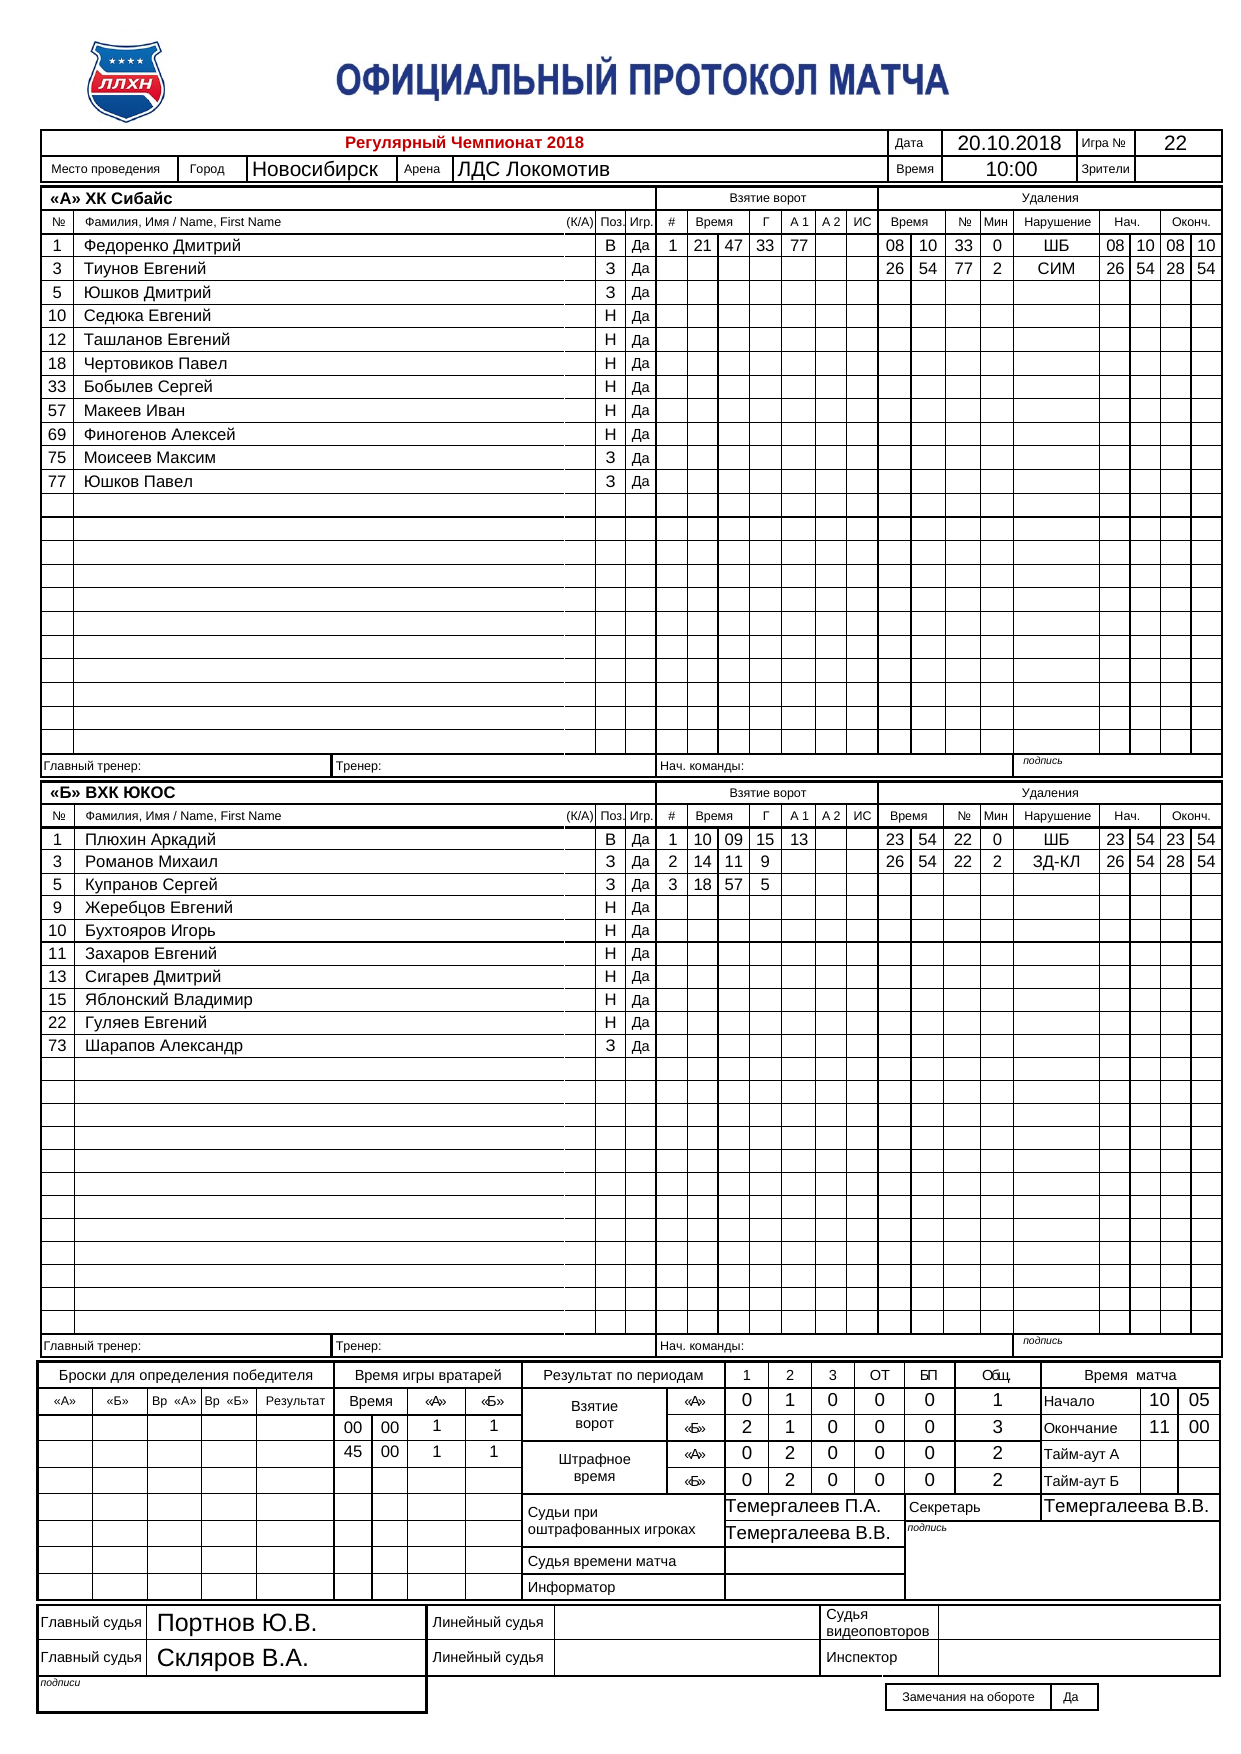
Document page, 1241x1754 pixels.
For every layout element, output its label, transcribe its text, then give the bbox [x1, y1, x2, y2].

table_cell [912, 1242, 943, 1264]
table_cell [1014, 730, 1099, 753]
table_cell [565, 829, 595, 849]
table_cell [816, 943, 846, 964]
table_cell [847, 1242, 877, 1264]
table_cell [782, 1219, 815, 1241]
table_cell [1161, 1058, 1190, 1079]
table_header Игра № [1078, 131, 1134, 155]
table_cell [1100, 352, 1129, 374]
table_cell подписи [39, 1677, 425, 1711]
table_cell [879, 1058, 910, 1079]
table_cell [816, 1219, 846, 1241]
table_cell [912, 446, 945, 469]
table_cell [847, 730, 877, 753]
table_cell [657, 565, 687, 587]
table_cell [1100, 1196, 1129, 1218]
table_cell [912, 1150, 943, 1172]
table_cell [688, 896, 717, 918]
table_cell [565, 636, 595, 658]
table_cell [1161, 683, 1190, 706]
table_cell Новосибирск [248, 157, 396, 181]
table_cell 9 [750, 850, 781, 872]
table_cell [626, 683, 655, 706]
table_cell [1192, 470, 1221, 493]
table_cell [750, 612, 781, 634]
table_cell Игр. [626, 805, 655, 826]
table_cell [912, 943, 943, 964]
table_cell ШБ [1014, 829, 1099, 849]
table_cell [912, 518, 945, 540]
table_cell Фамилия, Имя / Name, First Name [74, 211, 565, 233]
table_cell [626, 1173, 655, 1195]
table_cell [565, 1127, 595, 1149]
table_cell Юшков Павел [74, 470, 564, 493]
table_cell [912, 659, 945, 682]
table_cell [1192, 730, 1221, 753]
table_cell [1100, 966, 1129, 987]
table_cell Начало [1042, 1389, 1140, 1413]
table_cell [1014, 494, 1099, 516]
picture [5, 28, 1179, 129]
table_cell 0 [812, 1468, 854, 1493]
table_cell [202, 1468, 256, 1493]
table_cell [879, 612, 910, 634]
table_cell [1014, 874, 1099, 895]
table_cell [1100, 1311, 1129, 1333]
table_cell [946, 730, 980, 753]
table_cell Да [626, 399, 655, 422]
table_cell [565, 730, 595, 753]
table_cell [626, 1104, 655, 1126]
table_cell [1192, 1196, 1221, 1218]
table_cell [912, 966, 943, 987]
table_cell 09 [719, 829, 749, 849]
table_cell Да [626, 966, 655, 987]
table_cell [1100, 920, 1129, 941]
table_cell [688, 1081, 717, 1103]
table_cell [879, 1288, 910, 1310]
table_cell [466, 1521, 521, 1546]
table_cell [719, 1288, 749, 1310]
table_cell [1100, 636, 1129, 658]
table_cell [1161, 1173, 1190, 1195]
table_cell [750, 1219, 781, 1241]
table_cell [42, 1242, 74, 1264]
table_cell [946, 494, 980, 516]
table_cell Да [626, 470, 655, 493]
table_cell [74, 659, 564, 682]
table_cell [1100, 446, 1129, 469]
table_cell «Б» [668, 1415, 724, 1440]
table_cell [946, 588, 980, 611]
table_cell [1131, 1265, 1160, 1287]
table_cell [42, 1058, 74, 1079]
table_cell № [946, 211, 980, 233]
table_cell [626, 1058, 655, 1079]
table_cell [912, 399, 945, 422]
table_cell [782, 1058, 815, 1079]
table_cell # [657, 805, 687, 826]
table_cell [42, 1104, 74, 1126]
table_cell [1192, 588, 1221, 611]
table_cell [912, 470, 945, 493]
table_cell [596, 683, 625, 706]
table_cell [879, 659, 910, 682]
table_cell [148, 1416, 201, 1440]
table_cell [847, 541, 877, 564]
table_cell [719, 683, 749, 706]
table_cell [981, 730, 1013, 753]
table_cell [750, 565, 781, 587]
table_cell [1192, 1288, 1221, 1310]
table_cell 00 [335, 1416, 371, 1440]
table_cell Моисеев Максим [74, 446, 564, 469]
table_cell [565, 920, 595, 941]
table_cell [719, 989, 749, 1011]
table_cell [1161, 1150, 1190, 1172]
table_cell [688, 1242, 717, 1264]
table_cell 0 [905, 1442, 954, 1467]
table_cell [719, 1081, 749, 1103]
table_cell [912, 376, 945, 398]
table_cell Вр «Б» [202, 1389, 256, 1413]
table_cell 1 [408, 1441, 465, 1467]
table_cell [565, 1058, 595, 1079]
table_cell [596, 1127, 625, 1149]
table_cell [1192, 966, 1221, 987]
table_cell [688, 257, 717, 280]
table_cell [816, 1288, 846, 1310]
table_cell [1179, 1441, 1219, 1467]
table_cell Седюка Евгений [74, 305, 564, 327]
table_cell [39, 1441, 92, 1467]
table_cell [688, 588, 717, 611]
table_cell [719, 636, 749, 658]
table_cell [981, 1035, 1013, 1057]
table_cell [42, 612, 73, 634]
table_cell 26 [879, 850, 910, 872]
table_cell [816, 1012, 846, 1033]
table_cell Главный тренер: [42, 1335, 330, 1356]
table_cell Да [626, 850, 655, 872]
table_cell [750, 257, 781, 280]
table_cell [657, 352, 687, 374]
table_cell [1161, 518, 1190, 540]
table_cell [1100, 1288, 1129, 1310]
table_cell [719, 612, 749, 634]
table_cell [93, 1547, 147, 1573]
table_cell [847, 470, 877, 493]
table_cell [202, 1521, 256, 1546]
table_cell [688, 1311, 717, 1333]
table_cell Купранов Сергей [75, 874, 564, 895]
table_cell 1 [657, 235, 687, 256]
table_cell [596, 1150, 625, 1172]
table_cell [1131, 328, 1160, 351]
table_cell [782, 1035, 815, 1057]
table_cell [1014, 1242, 1099, 1264]
table_cell [719, 659, 749, 682]
table_cell 2 [769, 1468, 811, 1493]
table_cell 10 [1131, 235, 1160, 256]
table_cell [944, 1104, 980, 1126]
table_cell [847, 1035, 877, 1057]
table_cell [626, 588, 655, 611]
table_cell [408, 1574, 465, 1599]
table_cell [879, 541, 910, 564]
table_cell [1131, 376, 1160, 398]
table_cell [657, 896, 687, 918]
table_cell [1192, 1311, 1221, 1333]
table_cell [847, 683, 877, 706]
table_cell [847, 446, 877, 469]
table_cell [39, 1547, 92, 1573]
table_cell ЛДС Локомотив [454, 157, 887, 181]
table_cell Поз. [596, 805, 625, 826]
table_cell З [596, 446, 625, 469]
table_cell 54 [1131, 850, 1160, 872]
table_cell [782, 683, 815, 706]
table_cell 54 [1131, 829, 1160, 849]
table_cell [981, 896, 1013, 918]
table_cell 0 [855, 1389, 904, 1413]
table_cell [879, 1265, 910, 1287]
table_cell [565, 1173, 595, 1195]
table_cell [782, 1311, 815, 1333]
table_cell [1014, 1196, 1099, 1218]
table_cell [565, 896, 595, 918]
table_cell [1192, 1150, 1221, 1172]
table_cell [688, 636, 717, 658]
table_cell [408, 1521, 465, 1546]
table_cell Н [596, 423, 625, 445]
table_cell [782, 565, 815, 587]
table_cell [466, 1468, 521, 1493]
table_cell [1014, 1104, 1099, 1126]
table_cell [688, 328, 717, 351]
table_cell [1131, 281, 1160, 303]
table_cell [1131, 896, 1160, 918]
table_cell [257, 1547, 333, 1573]
table_cell [750, 943, 781, 964]
table_cell [565, 1104, 595, 1126]
table_cell [257, 1468, 333, 1493]
table_cell [912, 541, 945, 564]
table_cell [981, 1150, 1013, 1172]
table_cell [1192, 659, 1221, 682]
table_cell [1014, 399, 1099, 422]
table_cell [944, 1288, 980, 1310]
table_cell [847, 423, 877, 445]
table_cell [596, 1081, 625, 1103]
table_cell Главный судья [39, 1606, 146, 1639]
table_cell [981, 352, 1013, 374]
table_cell [1192, 636, 1221, 658]
table_cell [626, 1265, 655, 1287]
table_cell [1141, 1468, 1177, 1493]
table_cell [42, 518, 73, 540]
table_cell [816, 612, 846, 634]
table_cell [816, 989, 846, 1011]
table_cell [596, 1058, 625, 1079]
table_cell [1014, 446, 1099, 469]
table_cell [847, 659, 877, 682]
table_cell 0 [905, 1389, 954, 1413]
table_cell Тайм-аут Б [1042, 1468, 1140, 1493]
table_cell Результат [257, 1389, 333, 1413]
table_cell Секретарь [906, 1495, 1040, 1520]
table_cell [1141, 1441, 1177, 1467]
table_cell [944, 989, 980, 1011]
table_cell [1100, 1242, 1129, 1264]
table_cell [750, 1012, 781, 1033]
table_cell [565, 683, 595, 706]
table_cell [816, 920, 846, 941]
table_cell «Б » [466, 1389, 521, 1413]
table_cell [75, 1150, 564, 1172]
table_cell Фамилия, Имя / Name, First Name [75, 805, 565, 826]
table_cell подпись [906, 1522, 1219, 1599]
table_cell [879, 470, 910, 493]
table_cell 2 [956, 1442, 1040, 1467]
table_cell Шарапов Александр [75, 1035, 564, 1057]
table_cell [42, 636, 73, 658]
table_cell [688, 730, 717, 753]
table_cell [565, 943, 595, 964]
table_cell [981, 541, 1013, 564]
table_cell [1161, 730, 1190, 753]
table_cell [816, 518, 846, 540]
table_cell [688, 305, 717, 327]
table_cell [335, 1494, 371, 1520]
table_cell [816, 1104, 846, 1126]
table_cell 1 [42, 235, 73, 256]
table_cell [847, 1012, 877, 1033]
table_cell Нач. [1100, 805, 1160, 826]
table_cell [1161, 1265, 1190, 1287]
table_cell [912, 1081, 943, 1103]
table_cell [816, 850, 846, 872]
table_cell [944, 1012, 980, 1033]
table_cell [1100, 1150, 1129, 1172]
table_cell [1192, 1012, 1221, 1033]
table_cell Нач. [1100, 211, 1160, 233]
table_cell [1014, 588, 1099, 611]
table_cell [1192, 1081, 1221, 1103]
table_cell Взятие ворот [523, 1389, 666, 1440]
table_cell [946, 636, 980, 658]
table_cell Город [179, 157, 246, 181]
table_cell [981, 518, 1013, 540]
table_cell В [596, 235, 625, 256]
table_cell [596, 1265, 625, 1287]
table_cell [782, 1127, 815, 1149]
table_cell [879, 1104, 910, 1126]
table_cell [42, 494, 73, 516]
table_cell 0 [905, 1415, 954, 1440]
table_cell [1161, 541, 1190, 564]
table_cell [750, 1196, 781, 1218]
table_cell 45 [335, 1441, 371, 1467]
table_cell 54 [1192, 850, 1221, 872]
table_cell [1161, 1196, 1190, 1218]
table_cell [981, 470, 1013, 493]
table_cell [1131, 305, 1160, 327]
table_cell [657, 518, 687, 540]
table_cell 08 [879, 235, 910, 256]
table_cell [1161, 874, 1190, 895]
table_cell [75, 1288, 564, 1310]
table_cell 54 [1192, 829, 1221, 849]
table_cell Место проведения [42, 157, 177, 181]
table_cell [688, 1265, 717, 1287]
table_cell [879, 423, 910, 445]
table_cell [816, 1311, 846, 1333]
table_cell [879, 730, 910, 753]
table_cell [688, 1288, 717, 1310]
table_cell [1161, 1035, 1190, 1057]
table_cell [782, 966, 815, 987]
table_cell [816, 399, 846, 422]
table_cell [74, 588, 564, 611]
table_cell [1192, 376, 1221, 398]
table_cell «А» [668, 1389, 724, 1413]
table_cell [688, 943, 717, 964]
table_cell [847, 707, 877, 729]
table_cell Да [626, 446, 655, 469]
table_cell [816, 1196, 846, 1218]
table_cell [981, 1265, 1013, 1287]
table_cell [816, 1035, 846, 1057]
table_cell [912, 423, 945, 445]
table_cell [719, 1311, 749, 1333]
table_cell [148, 1547, 201, 1573]
table_cell [912, 328, 945, 351]
table_cell 0 [726, 1442, 768, 1467]
table_header Результат по периодам [523, 1363, 724, 1387]
table_cell [657, 1058, 687, 1079]
table_cell [39, 1468, 92, 1493]
table_cell [74, 683, 564, 706]
table_cell [75, 1219, 564, 1241]
table_cell [912, 707, 945, 729]
table_cell [912, 683, 945, 706]
table_cell [879, 1196, 910, 1218]
table_header Общ. [956, 1363, 1040, 1387]
table_cell [816, 446, 846, 469]
table_cell [912, 1104, 943, 1126]
table_cell [816, 494, 846, 516]
table_cell [1014, 612, 1099, 634]
table_cell 1 [769, 1389, 811, 1413]
table_cell [596, 541, 625, 564]
table_cell Время [889, 157, 941, 181]
table_cell Время [335, 1389, 407, 1413]
table_cell [946, 707, 980, 729]
table_cell [946, 281, 980, 303]
table_cell 5 [42, 874, 74, 895]
table_cell [466, 1547, 521, 1573]
table_cell [879, 1081, 910, 1103]
table_cell [565, 588, 595, 611]
table_cell [1192, 943, 1221, 964]
table_cell [565, 328, 595, 351]
table_cell [816, 1173, 846, 1195]
table_cell Нарушение [1014, 211, 1099, 233]
table_cell 54 [912, 850, 943, 872]
table_cell [981, 1081, 1013, 1103]
table_cell [816, 966, 846, 987]
table_cell [1131, 612, 1160, 634]
table_cell [1192, 1219, 1221, 1241]
table_cell З [596, 257, 625, 280]
table_header Время игры вратарей [335, 1363, 521, 1387]
table_cell [750, 920, 781, 941]
table_cell [782, 1242, 815, 1264]
table_header Время матча [1042, 1363, 1219, 1387]
table_cell [1131, 1150, 1160, 1172]
table_cell [74, 707, 564, 729]
table_cell 2 [769, 1442, 811, 1467]
table_cell [42, 1196, 74, 1218]
table_cell [42, 588, 73, 611]
table_cell [782, 305, 815, 327]
table_cell [1192, 707, 1221, 729]
table_cell Информатор [523, 1575, 724, 1599]
table_cell [883, 1677, 1220, 1681]
table_cell [1014, 376, 1099, 398]
table_header «Б» ВХК ЮКОС [42, 783, 655, 803]
table_cell Яблонский Владимир [75, 989, 564, 1011]
table_cell [944, 896, 980, 918]
table_cell [750, 730, 781, 753]
table_cell [1014, 683, 1099, 706]
table_cell [981, 1288, 1013, 1310]
table_cell Н [596, 376, 625, 398]
table_cell [657, 1196, 687, 1218]
table_cell Н [596, 352, 625, 374]
table_cell [75, 1173, 564, 1195]
table_cell 69 [42, 423, 73, 445]
table_cell 26 [1100, 257, 1129, 280]
table_cell [750, 328, 781, 351]
table_cell [1014, 920, 1099, 941]
table_cell [847, 328, 877, 351]
table_cell [202, 1494, 256, 1520]
table_cell ЗД-КЛ [1014, 850, 1099, 872]
table_cell СИМ [1014, 257, 1099, 280]
table_cell [946, 352, 980, 374]
table_cell [879, 1311, 910, 1333]
table_cell [816, 565, 846, 587]
table_cell [657, 399, 687, 422]
table_cell [944, 1242, 980, 1264]
table_cell [1100, 989, 1129, 1011]
table_cell 2 [956, 1468, 1040, 1493]
table_cell [1161, 612, 1190, 634]
table_cell Макеев Иван [74, 399, 564, 422]
table_cell [373, 1574, 407, 1599]
table_cell № [42, 805, 74, 826]
table_cell [1192, 518, 1221, 540]
table_cell [847, 989, 877, 1011]
table_cell [1131, 1219, 1160, 1241]
table_cell [1014, 1311, 1099, 1333]
table_cell [408, 1547, 465, 1573]
table_cell [719, 446, 749, 469]
table_cell [750, 1150, 781, 1172]
table_cell [42, 565, 73, 587]
table_cell [688, 1035, 717, 1057]
table_cell [944, 1035, 980, 1057]
table_cell [1100, 659, 1129, 682]
table_cell [912, 352, 945, 374]
table_cell [847, 235, 877, 256]
table_cell [1161, 896, 1190, 918]
table_cell Н [596, 966, 625, 987]
table_cell [946, 659, 980, 682]
table_header Да [1052, 1685, 1097, 1709]
table_cell [626, 707, 655, 729]
table_cell [1192, 1058, 1221, 1079]
table_cell [944, 1196, 980, 1218]
table_cell [1161, 446, 1190, 469]
table_cell [879, 636, 910, 658]
table_cell [912, 1311, 943, 1333]
table_cell [879, 874, 910, 895]
table_cell Да [626, 328, 655, 351]
table_cell Тиунов Евгений [74, 257, 564, 280]
table_cell Скляров В.А. [147, 1640, 425, 1675]
table_cell [1014, 659, 1099, 682]
table_cell [1100, 565, 1129, 587]
table_cell 10 [42, 920, 74, 941]
table_cell [816, 588, 846, 611]
table_cell [750, 1242, 781, 1264]
table_cell [944, 1058, 980, 1079]
table_cell [912, 989, 943, 1011]
table_cell [879, 896, 910, 918]
table_cell Сигарев Дмитрий [75, 966, 564, 987]
table_cell [782, 257, 815, 280]
table_cell [657, 423, 687, 445]
table_cell [1100, 423, 1129, 445]
table_cell [750, 1058, 781, 1079]
table_cell [657, 1288, 687, 1310]
table_cell [816, 896, 846, 918]
table_cell [981, 399, 1013, 422]
table_cell [657, 1265, 687, 1287]
table_cell [373, 1521, 407, 1546]
table_cell [816, 829, 846, 849]
table_cell [688, 966, 717, 987]
table_cell [719, 1173, 749, 1195]
table_cell З [596, 1035, 625, 1057]
table_cell [750, 1265, 781, 1287]
table_cell [750, 1288, 781, 1310]
table_cell [596, 1311, 625, 1333]
table_cell [657, 1104, 687, 1126]
table_cell [1131, 966, 1160, 987]
table_cell # [657, 211, 687, 233]
table_cell [565, 1219, 595, 1241]
table_cell [1131, 1012, 1160, 1033]
table_cell [719, 1265, 749, 1287]
table_cell 2 [981, 257, 1013, 280]
table_cell ИС [847, 211, 877, 233]
table_cell [657, 920, 687, 941]
table_cell [1100, 305, 1129, 327]
table_cell [1014, 1265, 1099, 1287]
table_cell 47 [719, 235, 749, 256]
table_cell [879, 305, 910, 327]
table_cell [750, 1035, 781, 1057]
table_cell [1131, 1058, 1160, 1079]
table_cell Судья времени матча [523, 1548, 724, 1573]
table_cell [847, 920, 877, 941]
table_cell [657, 588, 687, 611]
table_cell подпись [1014, 755, 1221, 776]
table_header Броски для определения победителя [39, 1363, 333, 1387]
table_cell [596, 1196, 625, 1218]
table_cell [42, 1081, 74, 1103]
table_cell 0 [981, 829, 1013, 849]
table_cell [335, 1468, 371, 1493]
table_cell Захаров Евгений [75, 943, 564, 964]
table_cell [75, 1058, 564, 1079]
table_cell [74, 541, 564, 564]
table_cell [1014, 1081, 1099, 1103]
table_cell [626, 1150, 655, 1172]
table_cell [1131, 399, 1160, 422]
table_cell Да [626, 989, 655, 1011]
table_cell 10 [1141, 1389, 1177, 1413]
table_cell [565, 1012, 595, 1033]
table_cell Чертовиков Павел [74, 352, 564, 374]
table_cell [816, 1058, 846, 1079]
table_cell [782, 1265, 815, 1287]
table_cell [782, 943, 815, 964]
table_cell 0 [726, 1389, 768, 1413]
table_cell [1161, 659, 1190, 682]
table_cell [782, 1150, 815, 1172]
table_cell [565, 494, 595, 516]
table_cell [42, 1219, 74, 1241]
table_header 3 [812, 1363, 854, 1387]
table_cell [565, 305, 595, 327]
table_cell [1100, 1104, 1129, 1126]
table_cell [596, 1242, 625, 1264]
table_cell [1100, 683, 1129, 706]
table_cell [257, 1416, 333, 1440]
table_cell Н [596, 305, 625, 327]
table_cell [847, 966, 877, 987]
table_cell 54 [1131, 257, 1160, 280]
table_cell 14 [688, 850, 717, 872]
table_cell [816, 659, 846, 682]
table_cell [626, 1081, 655, 1103]
table_cell [847, 1311, 877, 1333]
table_cell Н [596, 328, 625, 351]
table_cell [946, 541, 980, 564]
table_cell 22 [944, 850, 980, 872]
table_cell 0 [981, 235, 1013, 256]
table_cell [148, 1494, 201, 1520]
table_cell [565, 1035, 595, 1057]
table_cell [688, 565, 717, 587]
table_cell 21 [688, 235, 717, 256]
table_cell [1192, 1242, 1221, 1264]
table_cell Н [596, 989, 625, 1011]
table_cell [912, 1012, 943, 1033]
table_cell А 1 [782, 211, 815, 233]
table_cell 08 [1100, 235, 1129, 256]
table_cell [981, 1104, 1013, 1126]
table_cell [816, 683, 846, 706]
table_cell [688, 612, 717, 634]
table_cell [1161, 1219, 1190, 1241]
table_cell [726, 1548, 904, 1573]
table_cell Н [596, 896, 625, 918]
table_cell [719, 281, 749, 303]
table_cell [1014, 1173, 1099, 1195]
table_cell [39, 1494, 92, 1520]
table_cell [981, 494, 1013, 516]
table_cell Да [626, 896, 655, 918]
table_cell [944, 920, 980, 941]
table_cell [1192, 1104, 1221, 1126]
table_cell [912, 1265, 943, 1287]
table_cell [750, 636, 781, 658]
table_cell [1192, 305, 1221, 327]
table_cell [42, 541, 73, 564]
table_cell [202, 1416, 256, 1440]
table_cell 23 [1161, 829, 1190, 849]
table_cell [981, 966, 1013, 987]
table_cell [912, 1219, 943, 1241]
table_cell [1131, 989, 1160, 1011]
table_cell [75, 1311, 564, 1333]
table_cell «Б» [93, 1389, 147, 1413]
table_cell [202, 1441, 256, 1467]
table_cell [847, 565, 877, 587]
table_cell 22 [42, 1012, 74, 1033]
table_cell [565, 541, 595, 564]
table_cell [946, 376, 980, 398]
table_cell [626, 565, 655, 587]
table_cell [1161, 1081, 1190, 1103]
table_cell [565, 1242, 595, 1264]
table_cell [782, 1173, 815, 1195]
table_cell [1100, 281, 1129, 303]
table_cell [626, 1242, 655, 1264]
table_cell [1014, 943, 1099, 964]
table_cell [816, 352, 846, 374]
table_cell [565, 1311, 595, 1333]
table_cell [719, 1012, 749, 1033]
table_cell [981, 989, 1013, 1011]
table_cell 0 [855, 1468, 904, 1493]
table_cell [688, 1012, 717, 1033]
table_cell [42, 1265, 74, 1287]
table_cell [1192, 683, 1221, 706]
table_cell [912, 1058, 943, 1079]
table_cell [596, 730, 625, 753]
table_cell [981, 707, 1013, 729]
table_cell [1161, 328, 1190, 351]
table_cell [555, 1606, 819, 1639]
table_cell [912, 1173, 943, 1195]
table_cell [719, 1196, 749, 1218]
table_cell [847, 1104, 877, 1126]
table_cell [1014, 896, 1099, 918]
table_header Дата [889, 131, 941, 155]
table_cell [1131, 1288, 1160, 1310]
table_cell [912, 305, 945, 327]
table_cell [750, 1173, 781, 1195]
table_cell Темергалеева В.В. [726, 1521, 904, 1546]
table_cell [912, 896, 943, 918]
table_cell [879, 1219, 910, 1241]
table_cell подпись [1014, 1335, 1221, 1356]
table_cell 2 [981, 850, 1013, 872]
table_cell [1100, 470, 1129, 493]
table_cell 73 [42, 1035, 74, 1057]
table_cell 1 [42, 829, 74, 849]
table_cell [335, 1574, 371, 1599]
table_cell [879, 1173, 910, 1195]
table_cell [719, 707, 749, 729]
table_cell [626, 1219, 655, 1241]
table_cell [688, 683, 717, 706]
table_cell [565, 235, 595, 256]
table_cell [408, 1468, 465, 1493]
table_cell [912, 730, 945, 753]
table_cell [1131, 920, 1160, 941]
table_cell [257, 1574, 333, 1599]
table_cell [912, 588, 945, 611]
table_cell [1161, 588, 1190, 611]
table_cell [565, 874, 595, 895]
table_cell [596, 518, 625, 540]
table_cell [555, 1640, 819, 1675]
table_cell [1131, 565, 1160, 587]
table_cell [750, 281, 781, 303]
table_cell [1014, 1127, 1099, 1149]
table_cell [565, 399, 595, 422]
table_cell Да [626, 257, 655, 280]
table_cell Да [626, 376, 655, 398]
table_cell [74, 565, 564, 587]
table_cell [1131, 943, 1160, 964]
table_cell [373, 1468, 407, 1493]
table_cell 54 [912, 257, 945, 280]
table_cell [75, 1265, 564, 1287]
table_cell [981, 328, 1013, 351]
table_cell [1161, 1104, 1190, 1126]
table_cell [1100, 1081, 1129, 1103]
table_cell [879, 352, 910, 374]
table_cell 18 [42, 352, 73, 374]
table_cell [596, 1288, 625, 1310]
table_cell [879, 565, 910, 587]
table_cell [657, 257, 687, 280]
table_cell [1161, 1288, 1190, 1310]
table_cell [596, 1219, 625, 1241]
table_cell [466, 1494, 521, 1520]
table_cell [719, 423, 749, 445]
table_cell [596, 494, 625, 516]
table_cell [1014, 281, 1099, 303]
table_cell [565, 850, 595, 872]
table_cell [782, 446, 815, 469]
table_cell [1131, 423, 1160, 445]
table_cell [782, 1196, 815, 1218]
table_cell Н [596, 920, 625, 941]
table_cell [657, 1219, 687, 1241]
table_cell [816, 423, 846, 445]
table_cell [596, 1173, 625, 1195]
table_cell [626, 518, 655, 540]
table_cell [847, 352, 877, 374]
table_cell [657, 328, 687, 351]
table_cell [946, 470, 980, 493]
table_cell Поз. [596, 211, 625, 233]
table_cell [1192, 399, 1221, 422]
table_cell 15 [42, 989, 74, 1011]
table_cell [946, 328, 980, 351]
table_cell [1014, 1288, 1099, 1310]
table_header Удаления [879, 783, 1221, 803]
table_cell [1192, 446, 1221, 469]
table_cell Время [688, 805, 749, 826]
table_cell [565, 446, 595, 469]
table_cell [719, 328, 749, 351]
table_cell [1100, 541, 1129, 564]
table_cell [688, 494, 717, 516]
table_cell [1014, 636, 1099, 658]
table_cell [816, 730, 846, 753]
table_cell Игр. [626, 211, 655, 233]
table_cell [1192, 328, 1221, 351]
table_cell ШБ [1014, 235, 1099, 256]
table_cell Г [750, 805, 781, 826]
table_header Удаления [879, 188, 1221, 209]
table_cell [42, 683, 73, 706]
table_cell [912, 874, 943, 895]
table_cell Штрафное время [523, 1442, 666, 1493]
table_cell [912, 281, 945, 303]
table_cell [816, 707, 846, 729]
table_cell [1161, 1242, 1190, 1264]
table_cell Да [626, 1035, 655, 1057]
table_cell [93, 1521, 147, 1546]
table_cell [981, 565, 1013, 587]
table_cell [565, 989, 595, 1011]
table_cell 10:00 [943, 157, 1076, 181]
table_header 22 [1136, 131, 1221, 155]
table_cell 54 [1192, 257, 1221, 280]
table_cell 11 [719, 850, 749, 872]
table_cell [466, 1574, 521, 1599]
table_cell [1192, 612, 1221, 634]
table_cell [75, 1081, 564, 1103]
table_cell [879, 281, 910, 303]
table_cell [981, 1127, 1013, 1149]
table_cell Да [626, 423, 655, 445]
table_cell Н [596, 1012, 625, 1033]
table_cell [565, 565, 595, 587]
table_cell [93, 1574, 147, 1599]
table_cell [719, 730, 749, 753]
table_cell [257, 1521, 333, 1546]
table_cell [750, 1081, 781, 1103]
table_cell 77 [946, 257, 980, 280]
table_cell [1100, 707, 1129, 729]
table_cell [596, 1104, 625, 1126]
table_cell [944, 1081, 980, 1103]
table_cell [626, 730, 655, 753]
table_cell [782, 541, 815, 564]
table_cell [981, 588, 1013, 611]
table_cell [782, 399, 815, 422]
table_cell 0 [812, 1389, 854, 1413]
table_cell [1131, 588, 1160, 611]
table_cell [944, 1219, 980, 1241]
table_cell [1100, 1219, 1129, 1241]
table_cell [944, 1173, 980, 1195]
table_cell [750, 541, 781, 564]
table_cell [879, 494, 910, 516]
table_cell [847, 1150, 877, 1172]
table_cell [816, 376, 846, 398]
table_cell [1161, 399, 1190, 422]
table_cell [719, 966, 749, 987]
table_cell [939, 1606, 1219, 1639]
table_cell Финогенов Алексей [74, 423, 564, 445]
table_cell [657, 612, 687, 634]
table_header «А» ХК Сибайс [42, 188, 655, 209]
table_cell [688, 920, 717, 941]
table_cell Бобылев Сергей [74, 376, 564, 398]
table_cell 54 [912, 829, 943, 849]
table_header Регулярный Чемпионат 2018 [42, 131, 887, 155]
table_cell [596, 588, 625, 611]
table_cell [816, 235, 846, 256]
table_cell [750, 683, 781, 706]
table_cell [1192, 1173, 1221, 1195]
table_header БП [905, 1363, 954, 1387]
table_cell 10 [1192, 235, 1221, 256]
table_cell [1161, 920, 1190, 941]
table_cell [657, 707, 687, 729]
table_cell [335, 1547, 371, 1573]
table_cell [879, 1150, 910, 1172]
table_cell 5 [42, 281, 73, 303]
table_cell [782, 588, 815, 611]
table_cell [1014, 328, 1099, 351]
table_cell [565, 659, 595, 682]
table_cell «А» [408, 1389, 465, 1413]
table_cell [1192, 896, 1221, 918]
table_cell [782, 423, 815, 445]
table_cell [1100, 518, 1129, 540]
table_cell Нач. команды: [657, 755, 1012, 776]
table_cell [879, 1242, 910, 1264]
table_cell 2 [726, 1415, 768, 1440]
table_cell [981, 659, 1013, 682]
table_cell [688, 1104, 717, 1126]
table_cell 3 [42, 257, 73, 280]
table_cell 1 [657, 829, 687, 849]
table_cell [657, 636, 687, 658]
table_cell [782, 850, 815, 872]
table_cell [847, 518, 877, 540]
table_cell [719, 943, 749, 964]
table_cell [946, 423, 980, 445]
table_cell [946, 518, 980, 540]
table_cell [782, 1288, 815, 1310]
table_cell 77 [782, 235, 815, 256]
table_cell [981, 376, 1013, 398]
table_cell Да [626, 235, 655, 256]
table_cell [946, 612, 980, 634]
table_cell [42, 730, 73, 753]
table_cell [719, 541, 749, 564]
table_cell [912, 1196, 943, 1218]
table_cell [202, 1574, 256, 1599]
table_cell Оконч. [1161, 805, 1221, 826]
table_cell [847, 612, 877, 634]
table_cell [626, 659, 655, 682]
table_cell [750, 966, 781, 987]
table_cell [847, 896, 877, 918]
table_cell [912, 1127, 943, 1149]
table_cell [148, 1468, 201, 1493]
table_cell 12 [42, 328, 73, 351]
table_cell [1014, 423, 1099, 445]
table_cell [93, 1494, 147, 1520]
table_cell 1 [408, 1416, 465, 1440]
table_cell [946, 305, 980, 327]
table_cell [750, 470, 781, 493]
table_cell [657, 1242, 687, 1264]
table_cell [719, 470, 749, 493]
table_cell [981, 1058, 1013, 1079]
table_cell [816, 1242, 846, 1264]
table_cell [1100, 730, 1129, 753]
table_cell [879, 920, 910, 941]
table_cell 77 [42, 470, 73, 493]
table_cell [750, 659, 781, 682]
table_cell А 1 [782, 805, 815, 826]
table_cell [1014, 707, 1099, 729]
table_cell [1131, 1173, 1160, 1195]
table_cell [1014, 470, 1099, 493]
table_cell [1100, 896, 1129, 918]
table_cell [879, 989, 910, 1011]
table_cell [565, 1196, 595, 1218]
table_cell [596, 659, 625, 682]
table_cell [257, 1494, 333, 1520]
table_cell [750, 896, 781, 918]
table_cell [688, 470, 717, 493]
table_cell 57 [42, 399, 73, 422]
table_cell [816, 470, 846, 493]
table_cell [782, 896, 815, 918]
table_cell [565, 376, 595, 398]
table_cell [1100, 874, 1129, 895]
table_header Взятие ворот [657, 783, 877, 803]
table_cell Темергалеев П.А. [726, 1495, 904, 1520]
table_cell [1014, 565, 1099, 587]
table_cell [981, 943, 1013, 964]
table_cell [1161, 376, 1190, 398]
table_cell [1014, 1012, 1099, 1033]
table_cell 0 [855, 1442, 904, 1467]
table_cell Юшков Дмитрий [74, 281, 564, 303]
table_cell [944, 966, 980, 987]
table_cell [1192, 565, 1221, 587]
table_cell [596, 636, 625, 658]
table_cell [408, 1494, 465, 1520]
table_cell [1192, 494, 1221, 516]
table_cell [847, 1196, 877, 1218]
table_cell [657, 470, 687, 493]
table_cell [750, 518, 781, 540]
table_cell [1014, 518, 1099, 540]
table_cell [688, 518, 717, 540]
table_cell 05 [1179, 1389, 1219, 1413]
table_cell [782, 281, 815, 303]
table_cell [1100, 1012, 1129, 1033]
table_cell [257, 1441, 333, 1467]
table_cell [1131, 1081, 1160, 1103]
table_cell [373, 1547, 407, 1573]
table_cell [879, 588, 910, 611]
table_cell 0 [905, 1468, 954, 1493]
table_cell [981, 305, 1013, 327]
table_cell [847, 1219, 877, 1241]
table_cell З [596, 874, 625, 895]
table_cell [750, 399, 781, 422]
table_cell [565, 470, 595, 493]
table_cell [626, 1127, 655, 1149]
table_cell Н [596, 943, 625, 964]
table_cell [1131, 1311, 1160, 1333]
table_cell 1 [956, 1389, 1040, 1413]
table_cell (К/А) [565, 805, 595, 826]
table_cell Судьи при оштрафованных игроках [523, 1495, 724, 1546]
table_cell Портнов Ю.В. [147, 1606, 425, 1639]
table_cell В [596, 829, 625, 849]
table_cell [944, 1150, 980, 1172]
table_cell 15 [750, 829, 781, 849]
table_cell [944, 874, 980, 895]
table_cell [1100, 588, 1129, 611]
table_cell [879, 446, 910, 469]
table_cell [879, 1035, 910, 1057]
table_cell [1100, 1173, 1129, 1195]
table_cell 75 [42, 446, 73, 469]
table_cell [688, 423, 717, 445]
table_cell [1161, 1127, 1190, 1149]
table_cell Да [626, 1012, 655, 1033]
table_cell А 2 [816, 805, 846, 826]
table_cell [847, 494, 877, 516]
table_cell [816, 541, 846, 564]
table_cell [816, 257, 846, 280]
table_cell [750, 376, 781, 398]
table_cell [816, 1150, 846, 1172]
table_cell З [596, 850, 625, 872]
table_cell [1192, 1127, 1221, 1149]
table_cell [1100, 943, 1129, 964]
table_cell Линейный судья [428, 1606, 554, 1639]
table_cell [74, 494, 564, 516]
table_cell [688, 446, 717, 469]
table_cell [816, 305, 846, 327]
table_cell [1192, 874, 1221, 895]
table_cell [1100, 612, 1129, 634]
table_cell [1131, 352, 1160, 374]
table_cell [1161, 1311, 1190, 1333]
table_cell [750, 352, 781, 374]
table_cell Время [879, 211, 945, 233]
table_cell [1100, 1127, 1129, 1149]
table_header 2 [769, 1363, 811, 1387]
table_cell [750, 305, 781, 327]
table_cell [782, 730, 815, 753]
table_cell [1192, 989, 1221, 1011]
table_cell [847, 281, 877, 303]
table_cell [879, 376, 910, 398]
table_cell [912, 565, 945, 587]
table_cell Инспектор [821, 1640, 938, 1675]
table_cell [688, 352, 717, 374]
table_cell [816, 1265, 846, 1287]
table_cell [782, 1081, 815, 1103]
table_cell [657, 683, 687, 706]
table_cell Да [626, 281, 655, 303]
table_cell [719, 896, 749, 918]
table_cell [1161, 707, 1190, 729]
table_cell [688, 1058, 717, 1079]
table_cell [719, 565, 749, 587]
table_cell [847, 1058, 877, 1079]
table_cell [719, 920, 749, 941]
table_cell [75, 1104, 564, 1126]
table_cell [1192, 423, 1221, 445]
table_cell [981, 636, 1013, 658]
table_cell Тренер: [333, 755, 655, 776]
table_cell [657, 659, 687, 682]
table_cell [719, 352, 749, 374]
table_cell [39, 1416, 92, 1440]
table_cell 13 [42, 966, 74, 987]
table_cell [565, 707, 595, 729]
table_cell [565, 423, 595, 445]
table_cell [1131, 1242, 1160, 1264]
table_cell Нач. команды: [657, 1335, 1012, 1356]
table_cell [148, 1521, 201, 1546]
table_cell [1161, 1012, 1190, 1033]
table_cell [1014, 989, 1099, 1011]
table_cell [719, 1104, 749, 1126]
table_cell [565, 1150, 595, 1172]
table_cell [688, 1127, 717, 1149]
table_cell [847, 588, 877, 611]
table_cell Жеребцов Евгений [75, 896, 564, 918]
table_cell 1 [466, 1416, 521, 1440]
table_cell [626, 1196, 655, 1218]
table_cell № [944, 805, 980, 826]
table_cell [93, 1441, 147, 1467]
table_cell 33 [750, 235, 781, 256]
table_cell [596, 612, 625, 634]
table_cell [782, 470, 815, 493]
table_cell [750, 423, 781, 445]
table_cell [879, 1127, 910, 1149]
table_cell [1161, 470, 1190, 493]
table_cell [1131, 730, 1160, 753]
table_cell [688, 376, 717, 398]
table_cell [1131, 446, 1160, 469]
table_cell 23 [1100, 829, 1129, 849]
table_cell [981, 1311, 1013, 1333]
table_cell [981, 1173, 1013, 1195]
table_cell [981, 683, 1013, 706]
table_cell [847, 636, 877, 658]
table_cell [981, 1196, 1013, 1218]
table_cell [1161, 305, 1190, 327]
table_cell [75, 1127, 564, 1149]
table_header Взятие ворот [657, 188, 877, 209]
table_cell [42, 659, 73, 682]
table_cell [912, 920, 943, 941]
table_cell [782, 707, 815, 729]
table_header ОТ [855, 1363, 904, 1387]
table_cell [1161, 966, 1190, 987]
table_cell Н [596, 399, 625, 422]
table_cell Да [626, 874, 655, 895]
table_cell [1014, 305, 1099, 327]
table_cell [148, 1441, 201, 1467]
table_header Замечания на обороте [887, 1685, 1050, 1709]
table_cell [74, 636, 564, 658]
table_cell [626, 1311, 655, 1333]
table_cell [565, 1288, 595, 1310]
table_cell [1161, 281, 1190, 303]
table_cell [1131, 1196, 1160, 1218]
table_cell [879, 683, 910, 706]
table_cell [847, 829, 877, 849]
table_cell [782, 494, 815, 516]
table_cell 0 [726, 1468, 768, 1493]
table_cell 22 [944, 829, 980, 849]
table_cell [879, 707, 910, 729]
table_cell [626, 1288, 655, 1310]
table_cell 1 [466, 1441, 521, 1467]
table_cell 33 [946, 235, 980, 256]
table_cell [657, 966, 687, 987]
table_cell Нарушение [1014, 805, 1099, 826]
table_cell «А» [39, 1389, 92, 1413]
table_cell [39, 1521, 92, 1546]
table_cell [688, 1150, 717, 1172]
table_cell [1192, 541, 1221, 564]
table_cell [847, 1081, 877, 1103]
table_cell [1192, 281, 1221, 303]
table_cell [750, 1311, 781, 1333]
table_cell [816, 1127, 846, 1149]
table_cell З [596, 281, 625, 303]
table_cell (К/А) [565, 211, 595, 233]
table_cell [719, 376, 749, 398]
table_cell 0 [812, 1415, 854, 1440]
table_cell [816, 281, 846, 303]
table_cell [847, 305, 877, 327]
table_cell [688, 281, 717, 303]
table_cell Мин [981, 805, 1013, 826]
table_cell [1131, 1127, 1160, 1149]
table_cell [1192, 1265, 1221, 1287]
table_cell [657, 494, 687, 516]
table_cell 00 [1179, 1415, 1219, 1440]
table_cell [1179, 1468, 1219, 1493]
table_cell [719, 1150, 749, 1172]
table_cell Тренер: [333, 1335, 655, 1356]
table_cell [847, 1288, 877, 1310]
table_cell [719, 1127, 749, 1149]
table_cell [42, 707, 73, 729]
table_cell [816, 636, 846, 658]
table_cell 10 [688, 829, 717, 849]
table_cell 11 [1141, 1415, 1177, 1440]
table_cell [688, 1173, 717, 1195]
table_cell [1100, 1058, 1129, 1079]
table_cell Да [626, 829, 655, 849]
table_cell [1131, 494, 1160, 516]
table_cell [912, 636, 945, 658]
table_cell [782, 352, 815, 374]
table_cell [879, 943, 910, 964]
table_cell 57 [719, 874, 749, 895]
table_cell 13 [782, 829, 815, 849]
table_cell [1131, 659, 1160, 682]
table_cell [657, 281, 687, 303]
table_cell [1014, 352, 1099, 374]
table_cell Главный тренер: [42, 755, 330, 776]
table_cell [335, 1521, 371, 1546]
table_cell [879, 966, 910, 987]
table_cell [626, 541, 655, 564]
table_cell [657, 1012, 687, 1033]
table_cell [688, 1219, 717, 1241]
table_cell 26 [1100, 850, 1129, 872]
table_cell [981, 281, 1013, 303]
table_cell Да [626, 305, 655, 327]
table_cell [626, 612, 655, 634]
table_cell 3 [42, 850, 74, 872]
table_cell [879, 1012, 910, 1033]
table_cell [657, 1173, 687, 1195]
table_cell [1131, 636, 1160, 658]
table_cell [1099, 1682, 1220, 1711]
table_cell [719, 518, 749, 540]
table_cell [847, 376, 877, 398]
table_cell [719, 1242, 749, 1264]
table_cell [657, 989, 687, 1011]
table_cell [596, 707, 625, 729]
table_cell [719, 588, 749, 611]
table_cell [750, 588, 781, 611]
table_cell 3 [657, 874, 687, 895]
table_cell [939, 1640, 1219, 1675]
table_cell [39, 1574, 92, 1599]
table_cell Окончание [1042, 1415, 1140, 1440]
table_cell [565, 281, 595, 303]
table_cell [42, 1150, 74, 1172]
table_cell [946, 399, 980, 422]
table_cell [42, 1173, 74, 1195]
table_cell [565, 1265, 595, 1287]
table_cell 33 [42, 376, 73, 398]
table_cell 11 [42, 943, 74, 964]
table_cell [1131, 707, 1160, 729]
table_cell [42, 1288, 74, 1310]
table_cell 08 [1161, 235, 1190, 256]
table_cell [1100, 376, 1129, 398]
table_cell 28 [1161, 257, 1190, 280]
table_cell [782, 636, 815, 658]
table_cell Ташланов Евгений [74, 328, 564, 351]
table_cell Да [626, 352, 655, 374]
table_cell [565, 257, 595, 280]
table_cell [74, 612, 564, 634]
table_cell А 2 [816, 211, 846, 233]
table_cell [944, 1311, 980, 1333]
table_cell Зрители [1078, 157, 1134, 181]
table_cell [847, 257, 877, 280]
table_cell [719, 399, 749, 422]
table_cell [657, 1081, 687, 1103]
table_cell № [42, 211, 73, 233]
table_cell Тайм-аут А [1042, 1441, 1140, 1467]
table_cell [565, 966, 595, 987]
table_cell З [596, 470, 625, 493]
table_cell [782, 612, 815, 634]
table_cell [750, 1104, 781, 1126]
table_cell [719, 1058, 749, 1079]
table_cell Время [688, 211, 749, 233]
table_cell [782, 328, 815, 351]
table_cell [428, 1677, 882, 1711]
table_cell [1131, 683, 1160, 706]
table_cell [981, 612, 1013, 634]
table_cell 0 [855, 1415, 904, 1440]
table_cell [1192, 352, 1221, 374]
table_cell [596, 565, 625, 587]
table_cell [944, 943, 980, 964]
table_cell [688, 1196, 717, 1218]
table_cell [1014, 966, 1099, 987]
table_cell «А» [668, 1442, 724, 1467]
table_cell 26 [879, 257, 910, 280]
table_cell Вр «А» [148, 1389, 201, 1413]
table_cell [565, 518, 595, 540]
table_cell 0 [812, 1442, 854, 1467]
table_cell [1136, 157, 1221, 181]
table_cell [847, 874, 877, 895]
table_cell [1161, 636, 1190, 658]
table_cell [750, 494, 781, 516]
table_cell 10 [912, 235, 945, 256]
table_cell [1014, 1035, 1099, 1057]
table_cell [719, 1035, 749, 1057]
table_cell [981, 1012, 1013, 1033]
table_cell Да [626, 943, 655, 964]
table_cell [946, 446, 980, 469]
table_cell [782, 874, 815, 895]
table_cell [1014, 541, 1099, 564]
table_cell [1131, 518, 1160, 540]
table_cell [847, 1265, 877, 1287]
table_cell [1100, 399, 1129, 422]
table_cell [1192, 920, 1221, 941]
table_cell [657, 446, 687, 469]
table_cell Главный судья [39, 1640, 146, 1675]
table_cell [1161, 352, 1190, 374]
table_cell [912, 612, 945, 634]
table_cell Темергалеева В.В. [1042, 1495, 1219, 1520]
table_cell [373, 1494, 407, 1520]
table_cell [626, 636, 655, 658]
table_cell [944, 1265, 980, 1287]
table_cell [981, 1242, 1013, 1264]
table_cell 00 [373, 1416, 407, 1440]
table_cell [847, 399, 877, 422]
table_cell [1131, 1035, 1160, 1057]
table_cell Федоренко Дмитрий [74, 235, 564, 256]
table_cell [688, 989, 717, 1011]
table_cell [719, 305, 749, 327]
table_cell [1131, 541, 1160, 564]
table_cell Гуляев Евгений [75, 1012, 564, 1033]
table_cell 2 [657, 850, 687, 872]
table_cell [1161, 989, 1190, 1011]
table_cell 5 [750, 874, 781, 895]
table_cell [1131, 874, 1160, 895]
table_cell [93, 1416, 147, 1440]
table_cell [782, 1104, 815, 1126]
table_cell [719, 494, 749, 516]
table_cell [750, 446, 781, 469]
table_cell 1 [769, 1415, 811, 1440]
table_cell [782, 989, 815, 1011]
table_cell [719, 257, 749, 280]
table_cell [565, 352, 595, 374]
table_cell [1161, 494, 1190, 516]
table_cell [688, 707, 717, 729]
table_cell [726, 1575, 904, 1599]
table_cell [750, 989, 781, 1011]
table_cell [657, 376, 687, 398]
table_cell [912, 494, 945, 516]
table_cell [565, 612, 595, 634]
table_header 1 [726, 1363, 768, 1387]
table_cell [782, 518, 815, 540]
table_cell [981, 874, 1013, 895]
table_cell [879, 518, 910, 540]
table_cell Время [879, 805, 943, 826]
table_cell [75, 1242, 564, 1264]
table_cell [202, 1547, 256, 1573]
table_cell [782, 920, 815, 941]
table_cell [74, 518, 564, 540]
table_cell [946, 565, 980, 587]
table_cell [946, 683, 980, 706]
table_cell [981, 423, 1013, 445]
table_cell [879, 328, 910, 351]
table_cell [657, 1035, 687, 1057]
table_cell [657, 1150, 687, 1172]
table_cell 3 [956, 1415, 1040, 1440]
table_cell Оконч. [1161, 211, 1221, 233]
table_cell 28 [1161, 850, 1190, 872]
table_cell [1014, 1150, 1099, 1172]
table_cell 18 [688, 874, 717, 895]
table_cell [74, 730, 564, 753]
table_cell [1100, 328, 1129, 351]
table_cell [1131, 1104, 1160, 1126]
table_cell Линейный судья [428, 1640, 554, 1675]
table_cell [1131, 470, 1160, 493]
table_cell 9 [42, 896, 74, 918]
table_cell [816, 874, 846, 895]
table_cell [912, 1035, 943, 1057]
table_cell ИС [847, 805, 877, 826]
table_cell [1192, 1035, 1221, 1057]
table_header 20.10.2018 [943, 131, 1076, 155]
table_cell [782, 376, 815, 398]
table_cell Романов Михаил [75, 850, 564, 872]
table_cell [1161, 943, 1190, 964]
table_cell Арена [398, 157, 452, 181]
table_cell [42, 1311, 74, 1333]
table_cell [750, 1127, 781, 1149]
table_cell [782, 659, 815, 682]
table_cell [847, 1173, 877, 1195]
table_cell [1161, 423, 1190, 445]
table_cell Плюхин Аркадий [75, 829, 564, 849]
table_cell Судья видеоповторов [821, 1606, 938, 1639]
table_cell [981, 1219, 1013, 1241]
table_cell [912, 1288, 943, 1310]
table_cell [981, 920, 1013, 941]
table_cell 23 [879, 829, 910, 849]
table_cell [944, 1127, 980, 1149]
table_cell [1100, 1035, 1129, 1057]
table_cell [657, 1127, 687, 1149]
table_cell [1161, 565, 1190, 587]
table_cell [981, 446, 1013, 469]
table_cell [657, 541, 687, 564]
table_cell [879, 399, 910, 422]
table_cell [847, 850, 877, 872]
table_cell [657, 1311, 687, 1333]
table_cell [847, 943, 877, 964]
table_cell 10 [42, 305, 73, 327]
table_cell [750, 707, 781, 729]
table_cell [148, 1574, 201, 1599]
table_cell [1100, 1265, 1129, 1287]
table_cell [657, 943, 687, 964]
table_cell [847, 1127, 877, 1149]
table_cell [1014, 1058, 1099, 1079]
table_cell 00 [373, 1441, 407, 1467]
table_cell [1100, 494, 1129, 516]
table_cell [688, 399, 717, 422]
table_cell [688, 541, 717, 564]
table_cell [626, 494, 655, 516]
table_cell Да [626, 920, 655, 941]
table_cell [657, 305, 687, 327]
table_cell [657, 730, 687, 753]
table_cell «Б» [668, 1468, 724, 1493]
table_cell [42, 1127, 74, 1149]
table_cell [75, 1196, 564, 1218]
table_cell [816, 328, 846, 351]
table_cell Бухтояров Игорь [75, 920, 564, 941]
table_cell [93, 1468, 147, 1493]
table_cell Г [750, 211, 781, 233]
table_cell [782, 1012, 815, 1033]
table_cell [1014, 1219, 1099, 1241]
table_cell [688, 659, 717, 682]
table_cell [816, 1081, 846, 1103]
table_cell [565, 1081, 595, 1103]
table_cell Мин [981, 211, 1013, 233]
table_cell [719, 1219, 749, 1241]
